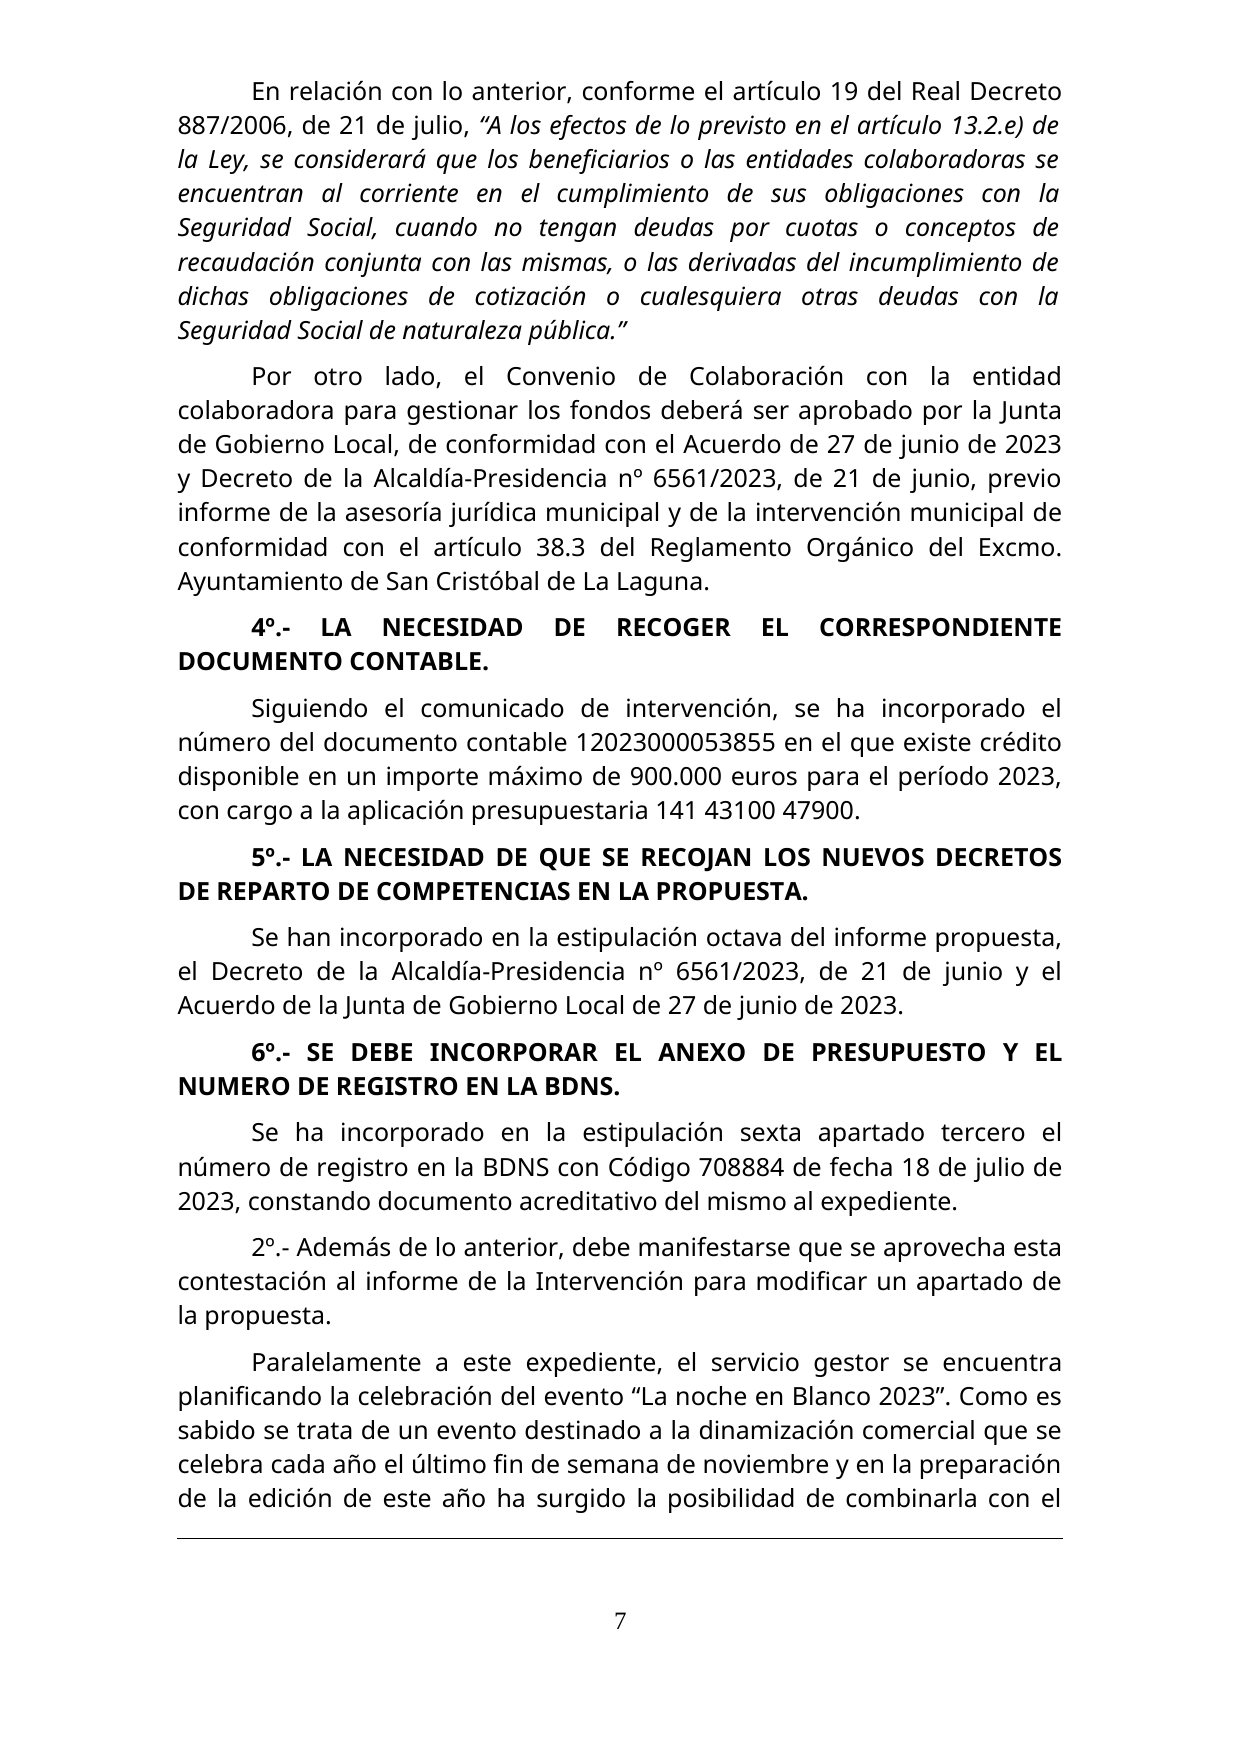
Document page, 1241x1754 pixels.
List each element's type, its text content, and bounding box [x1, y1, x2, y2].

text 2º.- Además de lo anterior, debe manifestarse que se aprovecha esta contestación al informe de la Intervención para modificar un apartado de la propuesta. [177, 1230, 1063, 1332]
text 5º.- LA NECESIDAD DE QUE SE RECOJAN LOS NUEVOS DECRETOS DE REPARTO DE COMPETENCIAS EN LA PROPUESTA. [177, 839, 1063, 907]
text 6º.- SE DEBE INCORPORAR EL ANEXO DE PRESUPUESTO Y EL NUMERO DE REGISTRO EN LA BDNS. [177, 1034, 1063, 1103]
text Paralelamente a este expediente, el servicio gestor se encuentra planificando la celebración del evento “La noche en Blanco 2023”. Como es sabido se trata de un evento destinado a la dinamización comercial que se celebra cada año el último fin de semana de noviembre y en la preparación de la edición de este año ha surgido la posibilidad de combinarla con el [177, 1344, 1063, 1538]
text En relación con lo anterior, conforme el artículo 19 del Real Decreto 887/2006, de 21 de julio, “A los efectos de lo previsto en el artículo 13.2.e) de la Ley, se considerará que los beneficiarios o las entidades colaboradoras se encuentran al corriente en el cumplimiento de sus obligaciones con la Seguridad Social, cuando no tengan deudas por cuotas o conceptos de recaudación conjunta con las mismas, o las derivadas del incumplimiento de dichas obligaciones de cotización o cualesquiera otras deudas con la Seguridad Social de naturaleza pública.” [177, 74, 1063, 346]
text Siguiendo el comunicado de intervención, se ha incorporado el número del documento contable 12023000053855 en el que existe crédito disponible en un importe máximo de 900.000 euros para el período 2023, con cargo a la aplicación presupuestaria 141 43100 47900. [177, 690, 1063, 827]
text Se han incorporado en la estipulación octava del informe propuesta, el Decreto de la Alcaldía-Presidencia nº 6561/2023, de 21 de junio y el Acuerdo de la Junta de Gobierno Local de 27 de junio de 2023. [177, 920, 1063, 1022]
text 4º.- LA NECESIDAD DE RECOGER EL CORRESPONDIENTE DOCUMENTO CONTABLE. [177, 610, 1063, 678]
text Se ha incorporado en la estipulación sexta apartado tercero el número de registro en la BDNS con Código 708884 de fecha 18 de julio de 2023, constando documento acreditativo del mismo al expediente. [177, 1115, 1063, 1217]
text Por otro lado, el Convenio de Colaboración con la entidad colaboradora para gestionar los fondos deberá ser aprobado por la Junta de Gobierno Local, de conformidad con el Acuerdo de 27 de junio de 2023 y Decreto de la Alcaldía-Presidencia nº 6561/2023, de 21 de junio, previo informe de la asesoría jurídica municipal y de la intervención municipal de conformidad con el artículo 38.3 del Reglamento Orgánico del Excmo. Ayuntamiento de San Cristóbal de La Laguna. [177, 359, 1063, 597]
